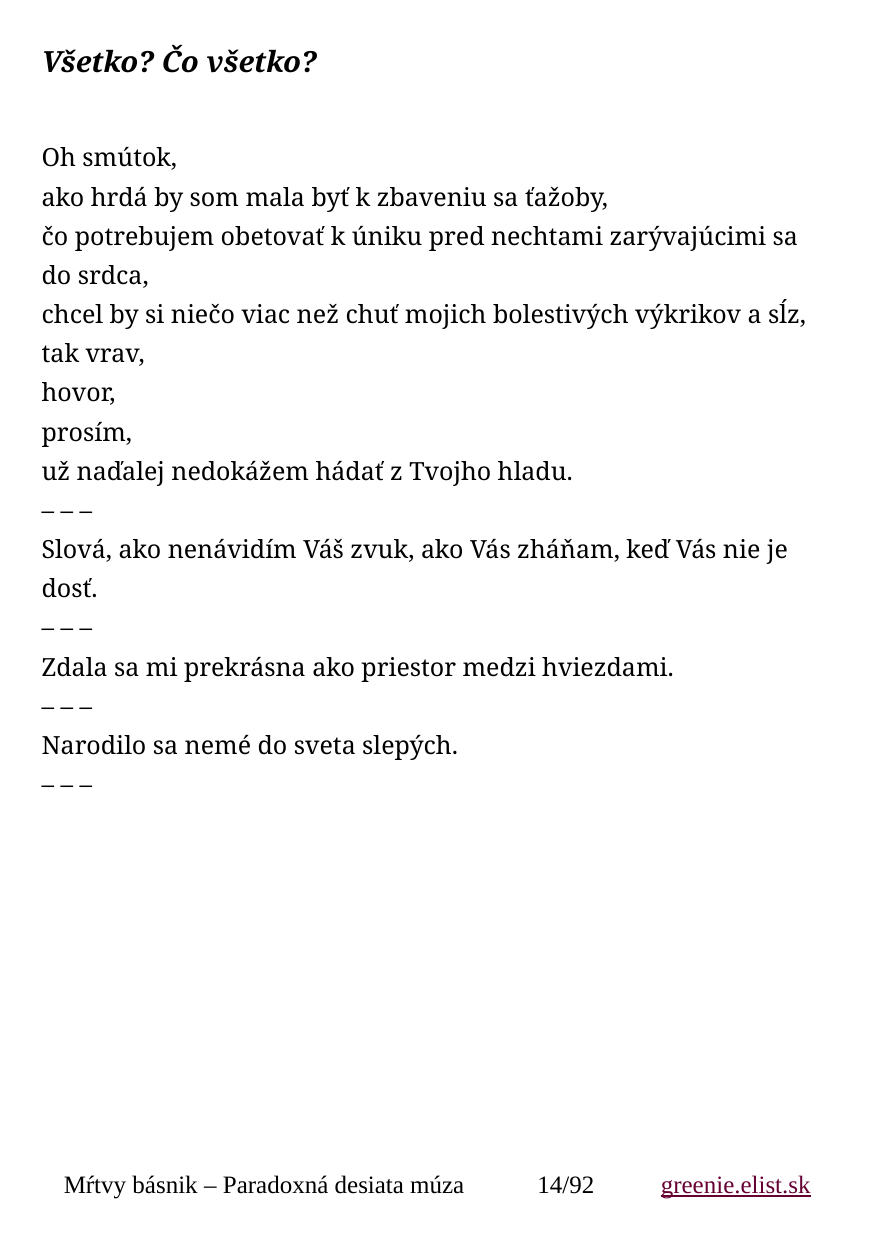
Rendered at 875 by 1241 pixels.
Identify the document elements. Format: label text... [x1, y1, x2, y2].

text – – – [41, 610, 833, 644]
text čo potrebujem obetovať k úniku pred nechtami zarývajúcimi sa do srdca, [41, 218, 833, 292]
text – – – [41, 688, 833, 722]
text tak vrav, [41, 336, 833, 370]
text Narodilo sa nemé do sveta slepých. [41, 727, 833, 762]
text chcel by si niečo viac než chuť mojich bolestivých výkrikov a sĺz, [41, 297, 833, 331]
text ako hrdá by som mala byť k zbaveniu sa ťažoby, [41, 179, 833, 213]
subtitle Všetko? Čo všetko? [41, 41, 833, 81]
text prosím, [41, 414, 833, 448]
text Oh smútok, [41, 140, 833, 174]
text – – – [41, 767, 833, 801]
text hovor, [41, 375, 833, 409]
text – – – [41, 492, 833, 527]
text už naďalej nedokážem hádať z Tvojho hladu. [41, 453, 833, 487]
text Zdala sa mi prekrásna ako priestor medzi hviezdami. [41, 649, 833, 683]
text Slová, ako nenávidím Váš zvuk, ako Vás zháňam, keď Vás nie je dosť. [41, 532, 833, 605]
